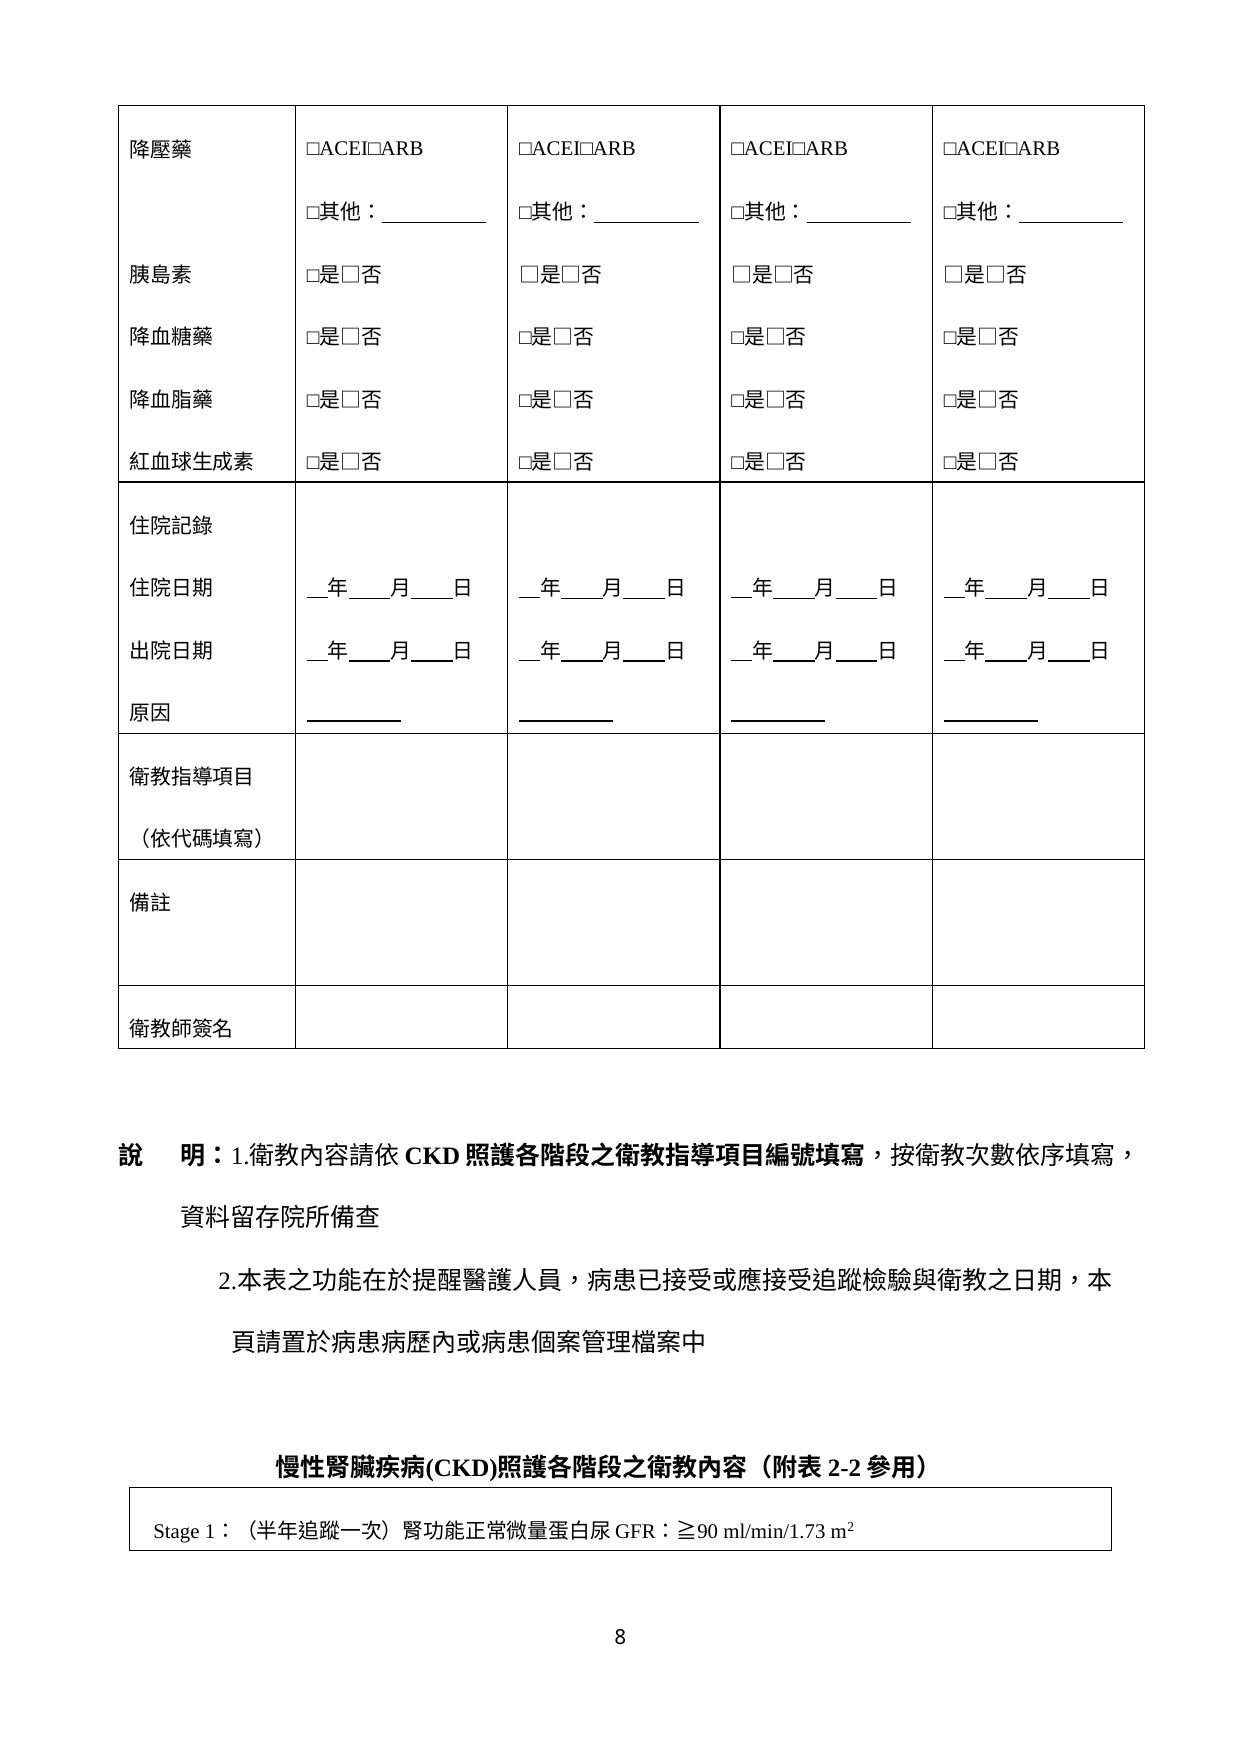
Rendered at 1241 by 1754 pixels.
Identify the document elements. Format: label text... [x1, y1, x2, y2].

table_cell [296, 860, 507, 984]
table_header Stage 1：（半年追蹤一次）腎功能正常微量蛋白尿GFR：≧90 ml/min/1.73 m2 [130, 1488, 1111, 1550]
table_cell 年 月 日 年 月 日 [296, 483, 507, 732]
table_cell 衛教師簽名 [119, 986, 295, 1048]
table_cell [508, 734, 719, 858]
table_cell 年 月 日 年 月 日 [508, 483, 719, 732]
table_cell 住院記錄 住院日期 出院日期 原因 [119, 483, 295, 732]
table_cell □ACEI□ARB □其他： □是□否 □是□否 □是□否 □是□否 [508, 106, 719, 481]
table_cell [721, 986, 932, 1048]
table_cell [508, 986, 719, 1048]
table_cell [933, 860, 1144, 984]
text 慢性腎臟疾病(CKD)照護各階段之衛教內容（附表2-2參用） [118, 1424, 1122, 1487]
table_cell [508, 860, 719, 984]
text 資料留存院所備查 [118, 1174, 1122, 1237]
table_cell [721, 734, 932, 858]
table_cell 備註 [119, 860, 295, 984]
text 頁請置於病患病歷內或病患個案管理檔案中 [169, 1299, 1122, 1362]
table_cell □ACEI□ARB □其他： □是□否 □是□否 □是□否 □是□否 [933, 106, 1144, 481]
text 說 明：1.衛教內容請依CKD照護各階段之衛教指導項目編號填寫，按衛教次數依序填寫， [118, 1112, 1122, 1174]
table_cell □ACEI□ARB □其他： □是□否 □是□否 □是□否 □是□否 [721, 106, 932, 481]
table_cell 降壓藥 胰島素 降血糖藥 降血脂藥 紅血球生成素 [119, 106, 295, 481]
table_cell 年 月 日 年 月 日 [933, 483, 1144, 732]
table_cell [296, 734, 507, 858]
table_cell 年 月 日 年 月 日 [721, 483, 932, 732]
table_cell [933, 734, 1144, 858]
table_cell 衛教指導項目 （依代碼填寫） [119, 734, 295, 858]
text 2.本表之功能在於提醒醫護人員，病患已接受或應接受追蹤檢驗與衛教之日期，本 [169, 1237, 1122, 1299]
table_cell [296, 986, 507, 1048]
table_cell [721, 860, 932, 984]
table_cell □ACEI□ARB □其他： □是□否 □是□否 □是□否 □是□否 [296, 106, 507, 481]
table_cell [933, 986, 1144, 1048]
